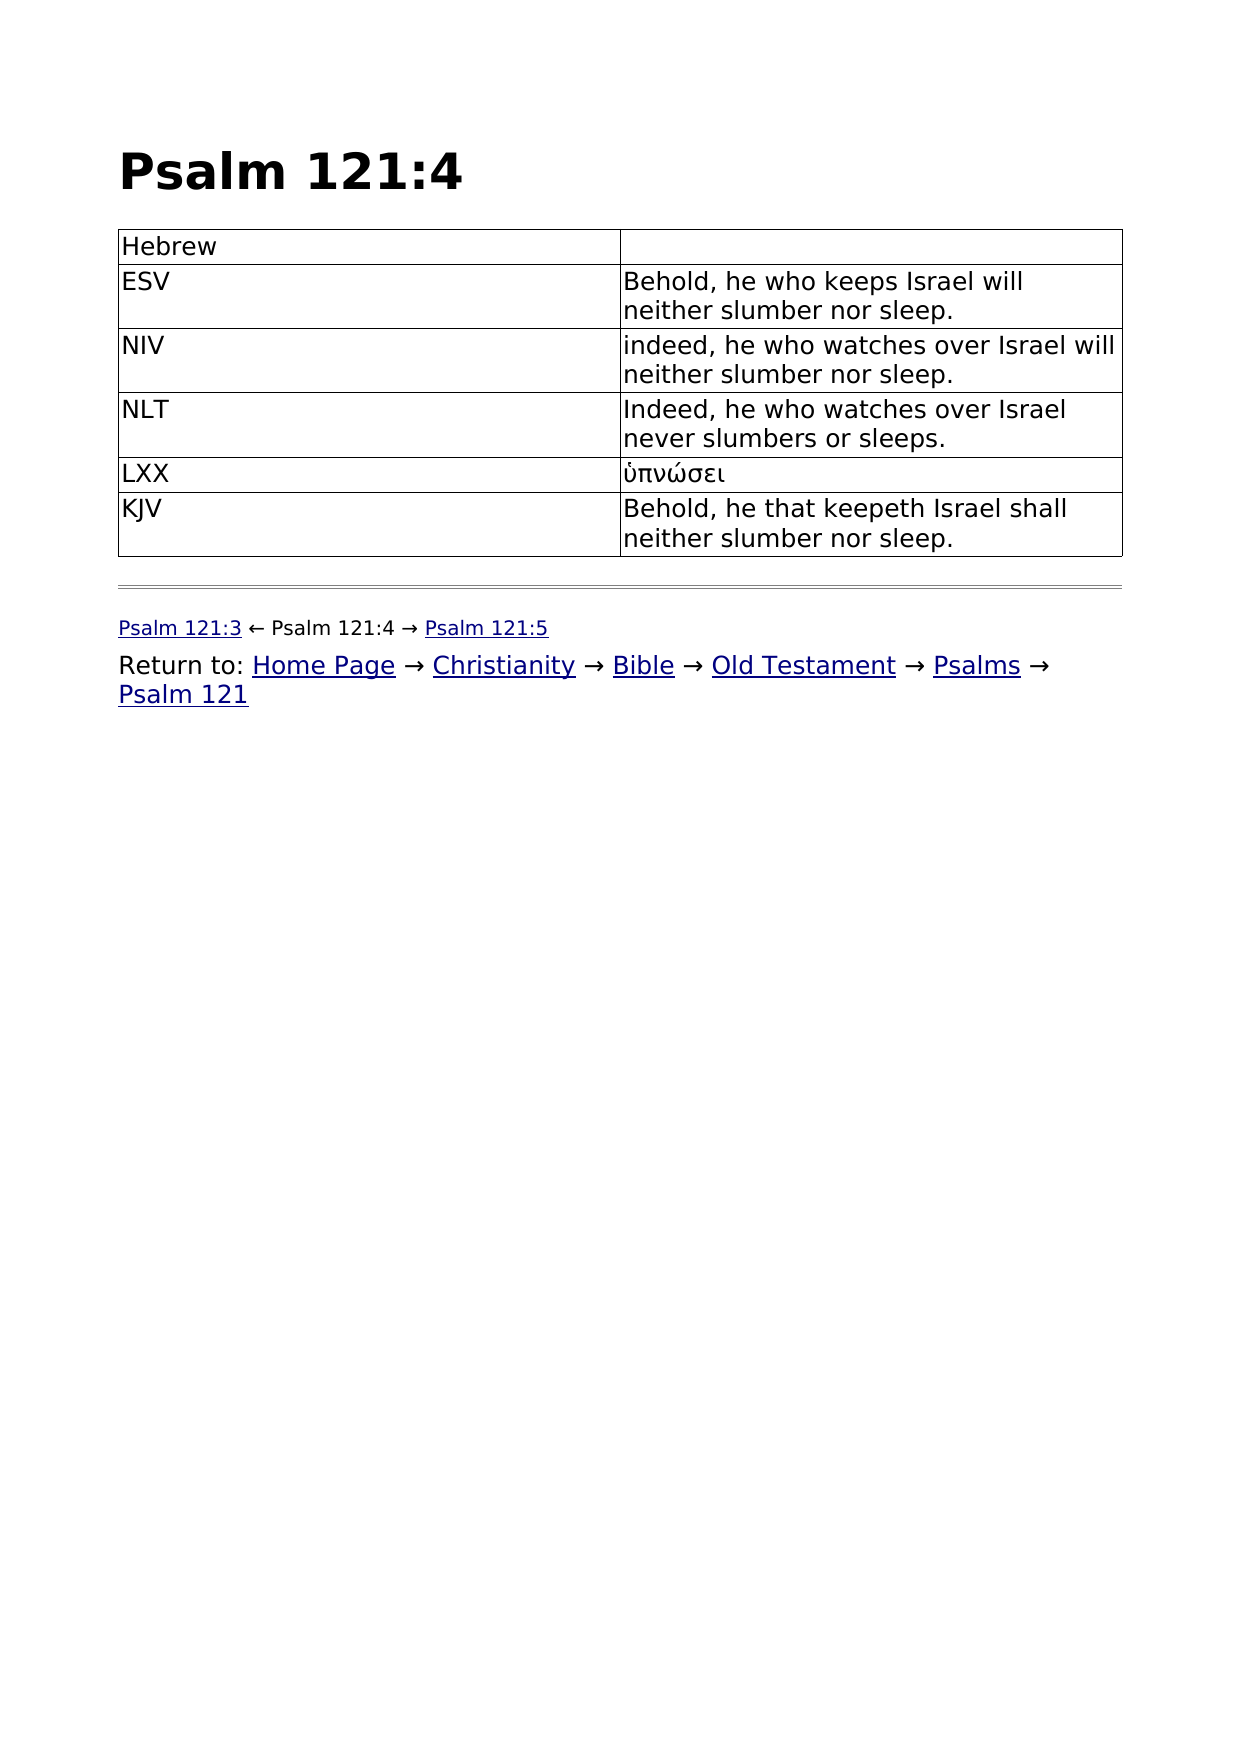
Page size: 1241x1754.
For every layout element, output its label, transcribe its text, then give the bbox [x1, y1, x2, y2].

table_cell ESV [119, 265, 620, 328]
table_cell NLT [119, 393, 620, 457]
table_cell Behold, he who keeps Israel will neither slumber nor sleep. [621, 265, 1122, 328]
table_cell Indeed, he who watches over Israel never slumbers or sleeps. [621, 393, 1122, 457]
table_header Hebrew [119, 230, 620, 264]
table_cell NIV [119, 329, 620, 392]
table_header [621, 230, 1122, 264]
table_cell indeed, he who watches over Israel will neither slumber nor sleep. [621, 329, 1122, 392]
table_cell LXX [119, 458, 620, 492]
table_cell Behold, he that keepeth Israel shall neither slumber nor sleep. [621, 493, 1122, 556]
text Return to: Home Page → Christianity → Bible → Old Testament → Psalms → Psalm 121 [118, 651, 1122, 709]
table_cell KJV [119, 493, 620, 556]
table_cell ὑπνώσει [621, 458, 1122, 492]
subtitle Psalm 121:4 [118, 143, 1122, 201]
text Psalm 121:3 ← Psalm 121:4 → Psalm 121:5 [118, 617, 1122, 651]
